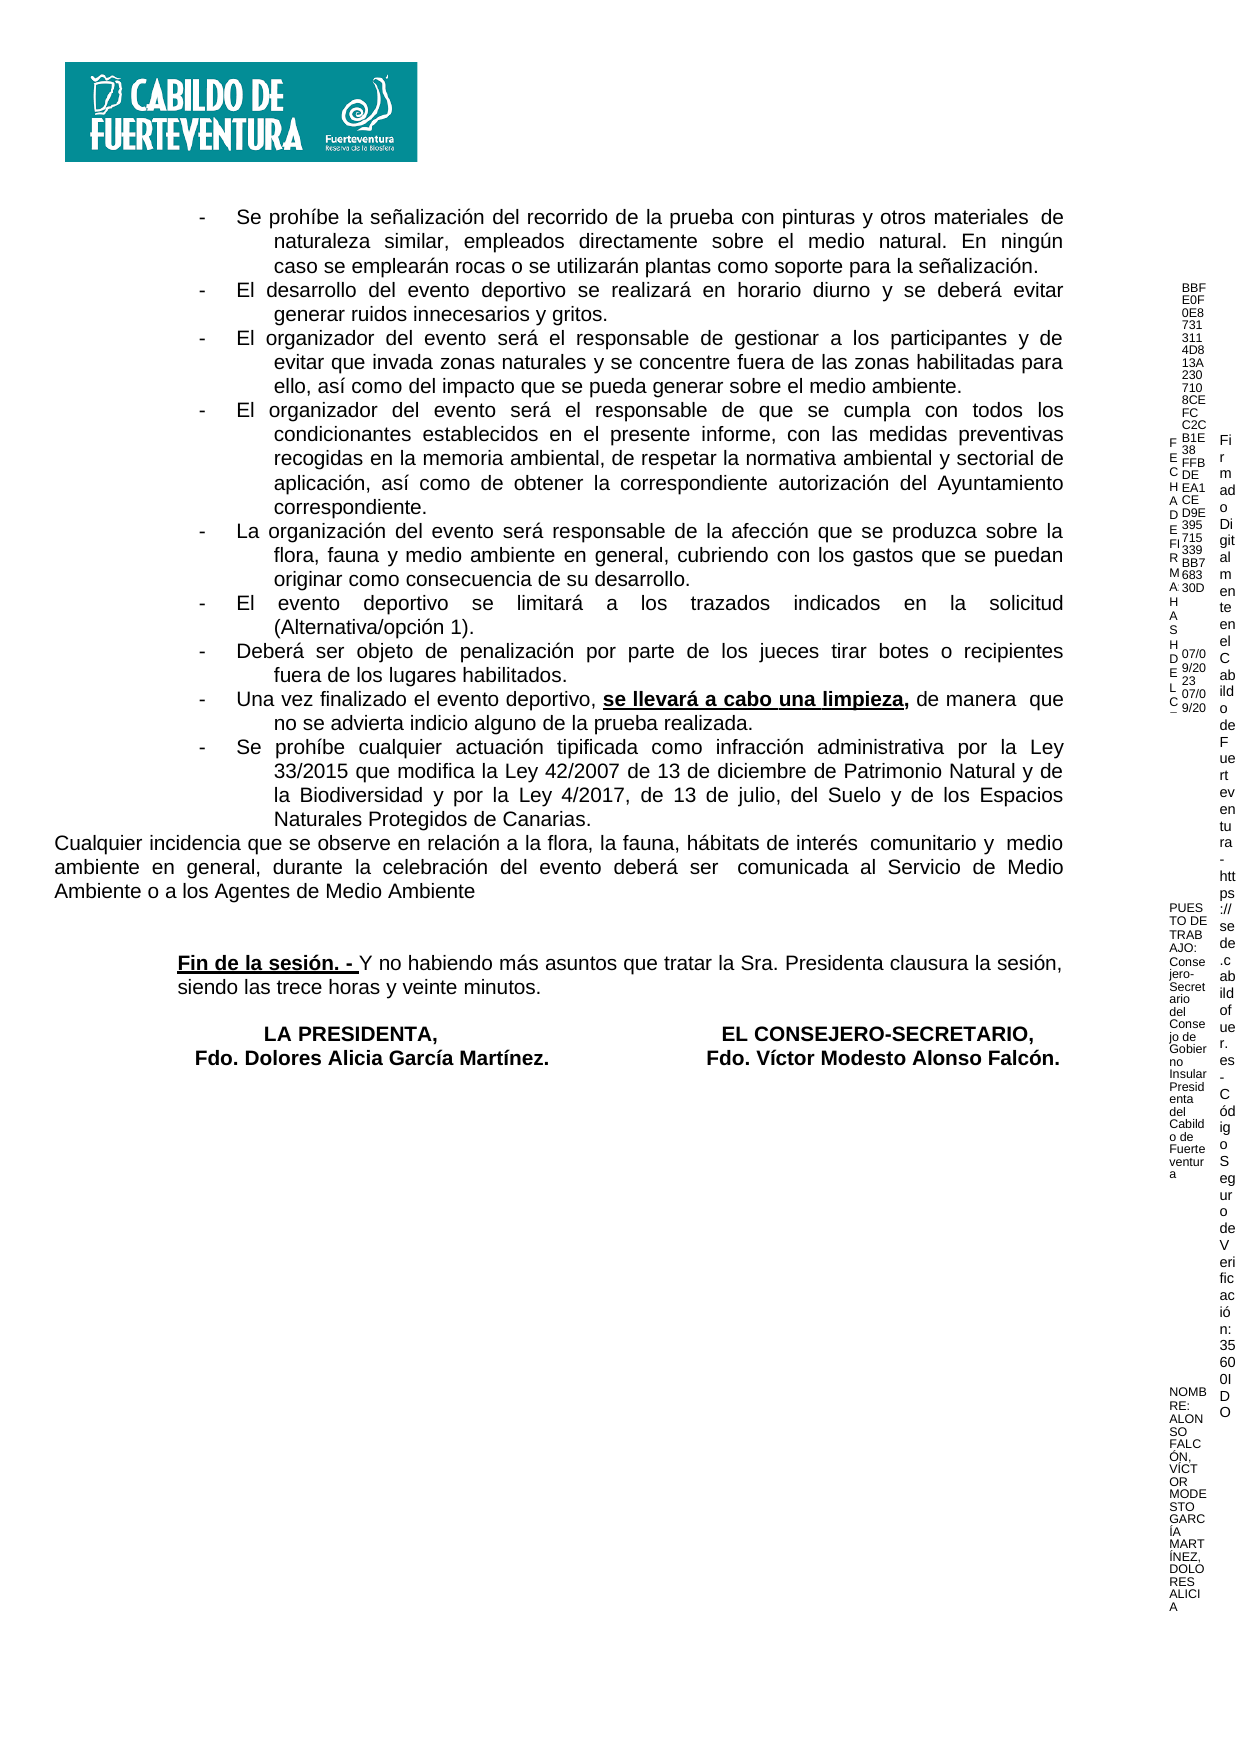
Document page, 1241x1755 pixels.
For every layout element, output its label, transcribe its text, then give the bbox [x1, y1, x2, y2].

list La organización del evento será responsable de la afección que se produzca sobre la flora, fauna y medio ambiente en general, cubriendo con los gastos que se puedan originar como consecuencia de su desarrollo. [199, 518, 1064, 591]
list [1179, 280, 1209, 593]
list El organizador del evento será el responsable de que se cumpla con todos los condicionantes establecidos en el presente informe, con las medidas preventivas recogidas en la memoria ambiental, de respetar la normativa ambiental y sectorial de aplicación, así como de obtener la correspondiente autorización del Ayuntamiento correspondiente. [199, 398, 1064, 518]
list [1167, 1385, 1209, 1617]
list Se prohíbe cualquier actuación tipificada como infracción administrativa por la Ley 33/2015 que modifica la Ley 42/2007 de 13 de diciembre de Patrimonio Natural y de la Biodiversidad y por la Ley 4/2017, de 13 de julio, del Suelo y de los Espacios Naturales Protegidos de Canarias. [199, 735, 1064, 831]
list FECHA DE FIRMA: HASH DEL CERTIFICADO: [1169, 436, 1184, 713]
list Una vez finalizado el evento deportivo, se llevará a cabo una limpieza, de manera que no se advierta indicio alguno de la prueba realizada. [199, 687, 1064, 735]
list ALONSO FALCÓN, VÍCTOR MODESTO GARCÍA MARTÍNEZ, DOLORES ALICIA [1169, 1413, 1207, 1613]
list 07/09/2023 [1182, 688, 1209, 714]
list Deberá ser objeto de penalización por parte de los jueces tirar botes o recipientes fuera de los lugares habilitados. [199, 639, 1064, 687]
subtitle Cualquier incidencia que se observe en relación a la flora, la fauna, hábitats de interés comunitario y medio ambiente en general, durante la celebración del evento deberá ser comunicada al Servicio de Medio Ambiente o a los Agentes de Medio Ambiente [54, 831, 1064, 903]
subtitle [1167, 901, 1209, 1206]
list Se prohíbe la señalización del recorrido de la prueba con pinturas y otros materiales de naturaleza similar, empleados directamente sobre el medio natural. En ningún caso se emplearán rocas o se utilizarán plantas como soporte para la señalización. [199, 205, 1064, 277]
text PUESTO DE TRABAJO: [1169, 901, 1209, 955]
text Consejero-Secretario del Consejo de Gobierno Insular Presidenta del Cabildo de Fuerteventura [1169, 956, 1207, 1181]
list El evento deportivo se limitará a los trazados indicados en la solicitud (Alternativa/opción 1). [199, 591, 1064, 639]
list El organizador del evento será el responsable de gestionar a los participantes y de evitar que invada zonas naturales y se concentre fuera de las zonas habilitadas para ello, así como del impacto que se pueda generar sobre el medio ambiente. [199, 326, 1064, 398]
list NOMBRE: [1169, 1386, 1209, 1413]
text LA PRESIDENTA, EL CONSEJERO-SECRETARIO, [264, 1022, 1167, 1046]
list 07/09/2023 [1182, 648, 1209, 688]
text Fin de la sesión. - Y no habiendo más asuntos que tratar la Sra. Presidenta clausura la sesión, siendo las trece horas y veinte minutos. [177, 950, 1063, 998]
list BBFE0F0E87313114D813A2307108CEFCC2CB1E38 FFBDEEA1CED9E395715339BB768330D3CC2EDAE0 [1182, 282, 1207, 593]
list Firmado Digitalmente en el Cabildo de Fuerteventura - https://sede.cabildofuer.es - Código Seguro de Verificación: 35600IDOC2E0E43238AB99AC4595 [1219, 431, 1236, 1421]
text Fdo. Dolores Alicia García Martínez. Fdo. Víctor Modesto Alonso Falcón. [194, 1046, 1167, 1070]
list El desarrollo del evento deportivo se realizará en horario diurno y se deberá evitar generar ruidos innecesarios y gritos. [199, 277, 1064, 326]
